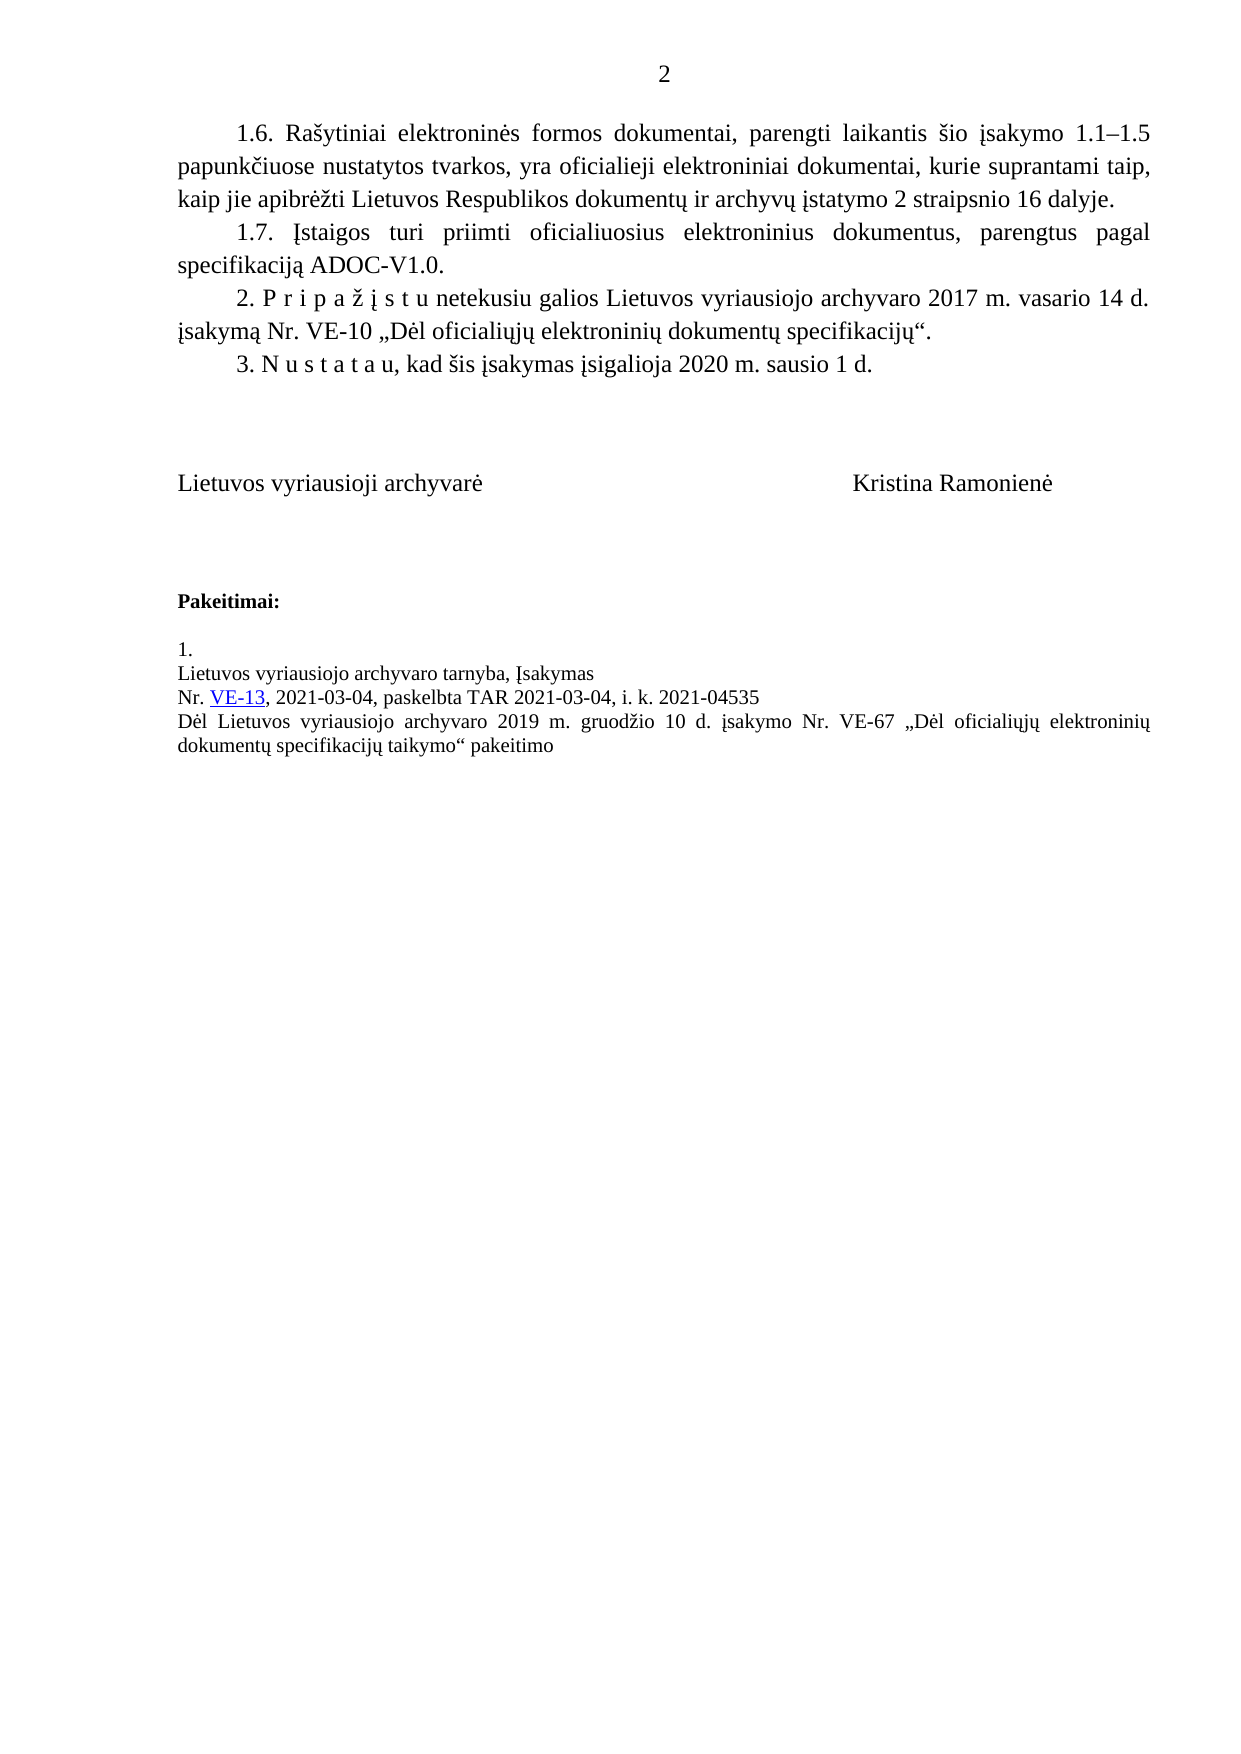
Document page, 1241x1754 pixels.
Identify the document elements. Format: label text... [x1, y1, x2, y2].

text Nr. VE-13, 2021-03-04, paskelbta TAR 2021-03-04, i. k. 2021-04535 [177, 685, 1152, 709]
text Dėl Lietuvos vyriausiojo archyvaro 2019 m. gruodžio 10 d. įsakymo Nr. VE-67 „Dėl oficialiųjų elektroninių dokumentų specifikacijų taikymo“ pakeitimo [177, 709, 1152, 757]
text 1. [177, 637, 1152, 661]
text Pakeitimai: [177, 588, 1152, 613]
text Lietuvos vyriausiojo archyvaro tarnyba, Įsakymas [177, 661, 1152, 685]
text 3. N u s t a t a u, kad šis įsakymas įsigalioja 2020 m. sausio 1 d. [177, 349, 1152, 378]
text 1.6. Rašytiniai elektroninės formos dokumentai, parengti laikantis šio įsakymo 1.1–1.5 papunkčiuose nustatytos tvarkos, yra oficialieji elektroniniai dokumentai, kurie suprantami taip, kaip jie apibrėžti Lietuvos Respublikos dokumentų ir archyvų įstatymo 2 straipsnio 16 dalyje. [177, 118, 1152, 213]
text Lietuvos vyriausioji archyvarė Kristina Ramonienė [177, 468, 1152, 497]
text 1.7. Įstaigos turi priimti oficialiuosius elektroninius dokumentus, parengtus pagal specifikaciją ADOC-V1.0. [177, 217, 1152, 279]
text 2. P r i p a ž į s t u netekusiu galios Lietuvos vyriausiojo archyvaro 2017 m. vasario 14 d. įsakymą Nr. VE-10 „Dėl oficialiųjų elektroninių dokumentų specifikacijų“. [177, 283, 1152, 345]
